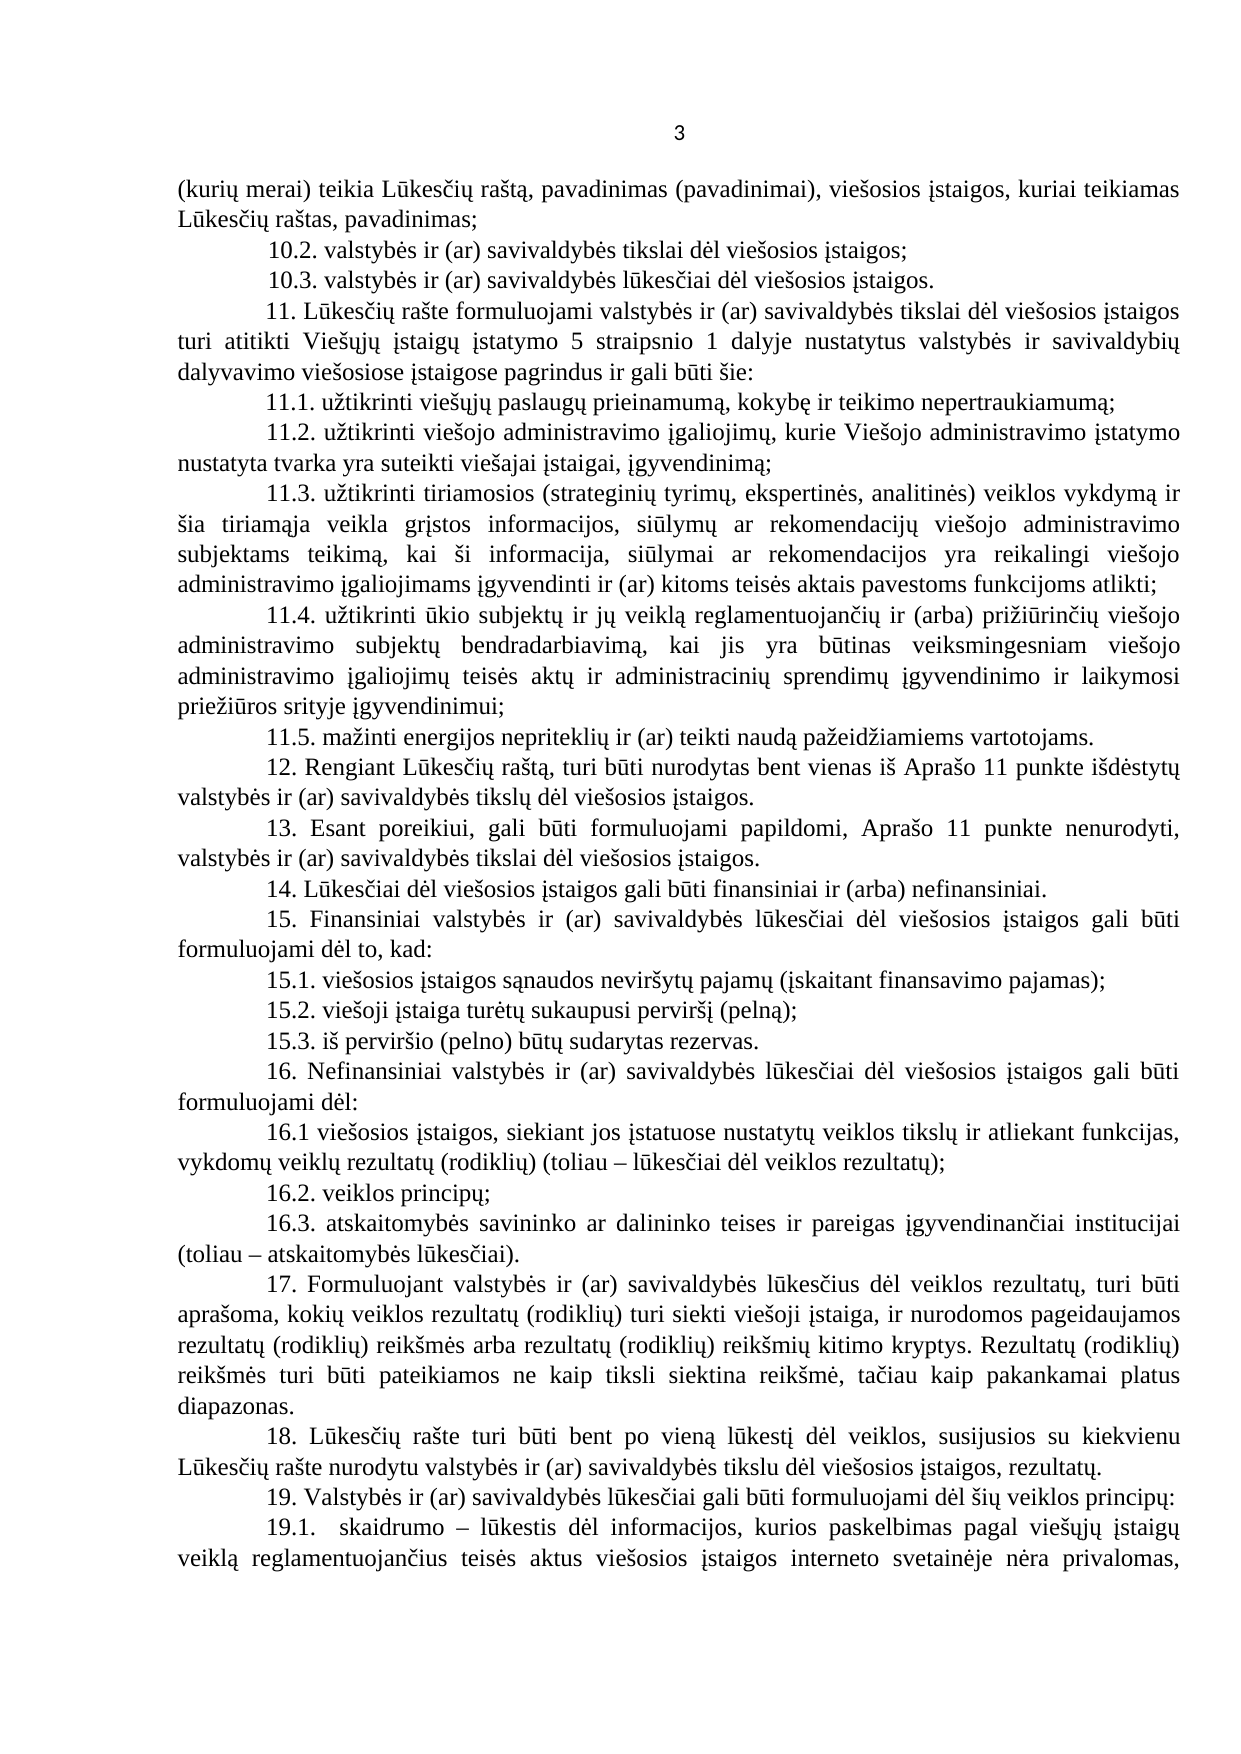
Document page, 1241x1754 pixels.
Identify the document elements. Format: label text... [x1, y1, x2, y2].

text 15.1. viešosios įstaigos sąnaudos neviršytų pajamų (įskaitant finansavimo pajamas); [177, 965, 1181, 994]
text 15.3. iš perviršio (pelno) būtų sudarytas rezervas. [177, 1026, 1181, 1054]
text 13. Esant poreikiui, gali būti formuluojami papildomi, Aprašo 11 punkte nenurodyti, valstybės ir (ar) savivaldybės tikslai dėl viešosios įstaigos. [177, 813, 1181, 872]
text 16. Nefinansiniai valstybės ir (ar) savivaldybės lūkesčiai dėl viešosios įstaigos gali būti formuluojami dėl: [177, 1056, 1181, 1115]
text 14. Lūkesčiai dėl viešosios įstaigos gali būti finansiniai ir (arba) nefinansiniai. [177, 874, 1181, 902]
text 17. Formuluojant valstybės ir (ar) savivaldybės lūkesčius dėl veiklos rezultatų, turi būti aprašoma, kokių veiklos rezultatų (rodiklių) turi siekti viešoji įstaiga, ir nurodomos pageidaujamos rezultatų (rodiklių) reikšmės arba rezultatų (rodiklių) reikšmių kitimo kryptys. Rezultatų (rodiklių) reikšmės turi būti pateikiamos ne kaip tiksli siektina reikšmė, tačiau kaip pakankamai platus diapazonas. [177, 1269, 1181, 1419]
text 16.3. atskaitomybės savininko ar dalininko teises ir pareigas įgyvendinančiai institucijai (toliau – atskaitomybės lūkesčiai). [177, 1208, 1181, 1267]
text 19. Valstybės ir (ar) savivaldybės lūkesčiai gali būti formuluojami dėl šių veiklos principų: [177, 1482, 1181, 1511]
text 18. Lūkesčių rašte turi būti bent po vieną lūkestį dėl veiklos, susijusios su kiekvienu Lūkesčių rašte nurodytu valstybės ir (ar) savivaldybės tikslu dėl viešosios įstaigos, rezultatų. [177, 1421, 1181, 1480]
text 16.2. veiklos principų; [177, 1178, 1181, 1207]
text 15. Finansiniai valstybės ir (ar) savivaldybės lūkesčiai dėl viešosios įstaigos gali būti formuluojami dėl to, kad: [177, 904, 1181, 963]
text 11.5. mažinti energijos nepriteklių ir (ar) teikti naudą pažeidžiamiems vartotojams. [177, 722, 1181, 750]
text 15.2. viešoji įstaiga turėtų sukaupusi perviršį (pelną); [177, 995, 1181, 1024]
text 11.1. užtikrinti viešųjų paslaugų prieinamumą, kokybę ir teikimo nepertraukiamumą; [177, 387, 1181, 416]
text 11.2. užtikrinti viešojo administravimo įgaliojimų, kurie Viešojo administravimo įstatymo nustatyta tvarka yra suteikti viešajai įstaigai, įgyvendinimą; [177, 417, 1181, 477]
text 12. Rengiant Lūkesčių raštą, turi būti nurodytas bent vienas iš Aprašo 11 punkte išdėstytų valstybės ir (ar) savivaldybės tikslų dėl viešosios įstaigos. [177, 752, 1181, 811]
text 10.3. valstybės ir (ar) savivaldybės lūkesčiai dėl viešosios įstaigos. [177, 265, 1181, 294]
text 11.4. užtikrinti ūkio subjektų ir jų veiklą reglamentuojančių ir (arba) prižiūrinčių viešojo administravimo subjektų bendradarbiavimą, kai jis yra būtinas veiksmingesniam viešojo administravimo įgaliojimų teisės aktų ir administracinių sprendimų įgyvendinimo ir laikymosi priežiūros srityje įgyvendinimui; [177, 600, 1181, 720]
text 11.3. užtikrinti tiriamosios (strateginių tyrimų, ekspertinės, analitinės) veiklos vykdymą ir šia tiriamąja veikla grįstos informacijos, siūlymų ar rekomendacijų viešojo administravimo subjektams teikimą, kai ši informacija, siūlymai ar rekomendacijos yra reikalingi viešojo administravimo įgaliojimams įgyvendinti ir (ar) kitoms teisės aktais pavestoms funkcijoms atlikti; [177, 478, 1181, 598]
text 19.1. skaidrumo – lūkestis dėl informacijos, kurios paskelbimas pagal viešųjų įstaigų veiklą reglamentuojančius teisės aktus viešosios įstaigos interneto svetainėje nėra privalomas, [177, 1512, 1181, 1572]
text 11. Lūkesčių rašte formuluojami valstybės ir (ar) savivaldybės tikslai dėl viešosios įstaigos turi atitikti Viešųjų įstaigų įstatymo 5 straipsnio 1 dalyje nustatytus valstybės ir savivaldybių dalyvavimo viešosiose įstaigose pagrindus ir gali būti šie: [177, 296, 1181, 385]
text (kurių merai) teikia Lūkesčių raštą, pavadinimas (pavadinimai), viešosios įstaigos, kuriai teikiamas Lūkesčių raštas, pavadinimas; [177, 174, 1181, 233]
text 16.1 viešosios įstaigos, siekiant jos įstatuose nustatytų veiklos tikslų ir atliekant funkcijas, vykdomų veiklų rezultatų (rodiklių) (toliau – lūkesčiai dėl veiklos rezultatų); [177, 1117, 1181, 1176]
text 10.2. valstybės ir (ar) savivaldybės tikslai dėl viešosios įstaigos; [177, 235, 1181, 264]
